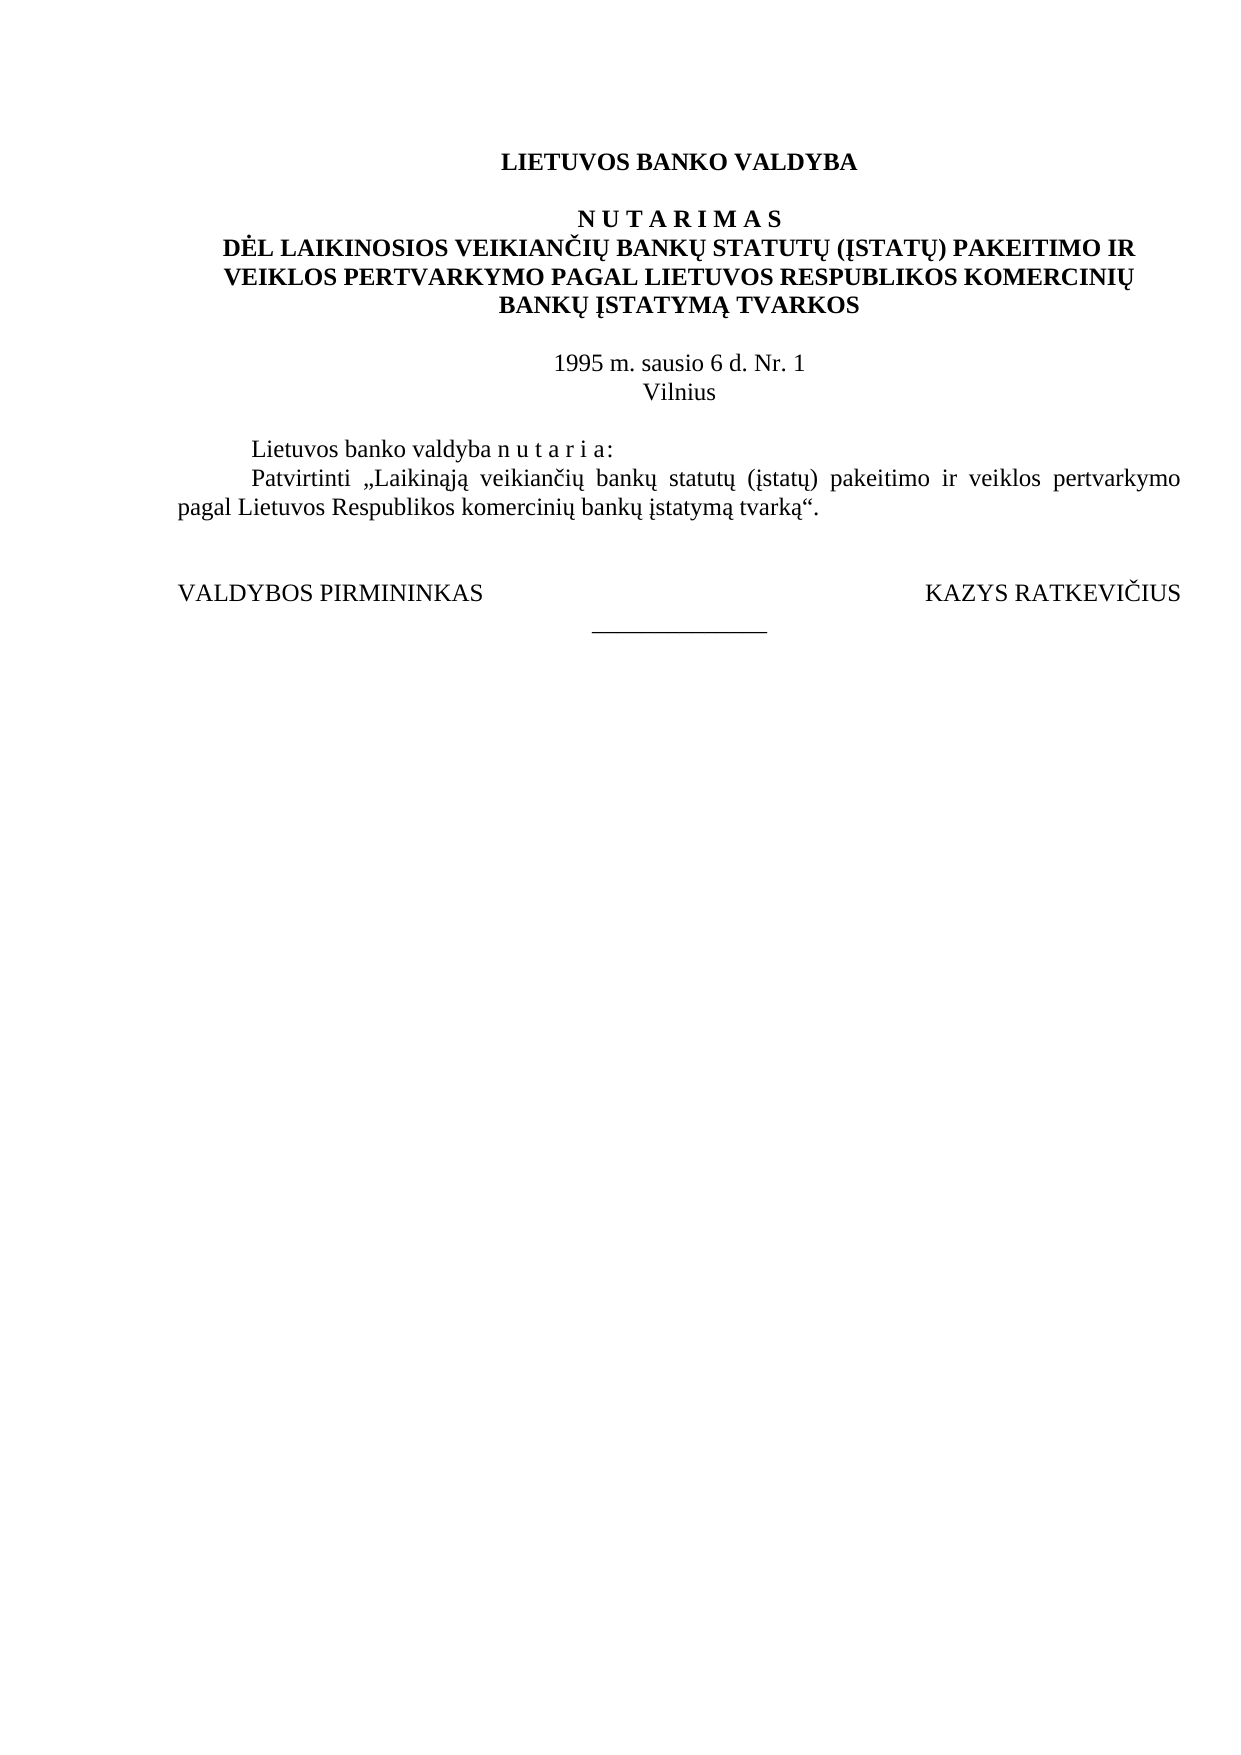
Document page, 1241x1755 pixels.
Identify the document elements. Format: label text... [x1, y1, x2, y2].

text DĖL LAIKINOSIOS VEIKIANČIŲ BANKŲ STATUTŲ (ĮSTATŲ) PAKEITIMO IR VEIKLOS PERTVARKYMO PAGAL LIETUVOS RESPUBLIKOS KOMERCINIŲ BANKŲ ĮSTATYMĄ TVARKOS [177, 233, 1181, 319]
text Vilnius [177, 377, 1181, 406]
text N U T A R I M A S [177, 204, 1181, 233]
text LIETUVOS BANKO VALDYBA [177, 147, 1181, 176]
text ______________ [177, 607, 1181, 636]
text Lietuvos banko valdyba nutaria: [177, 434, 1181, 463]
text Patvirtinti „Laikinąją veikiančių bankų statutų (įstatų) pakeitimo ir veiklos pertvarkymo pagal Lietuvos Respublikos komercinių bankų įstatymą tvarką“. [177, 463, 1181, 521]
text VALDYBOS PIRMININKAS KAZYS RATKEVIČIUS [177, 578, 1181, 607]
text 1995 m. sausio 6 d. Nr. 1 [177, 348, 1181, 377]
